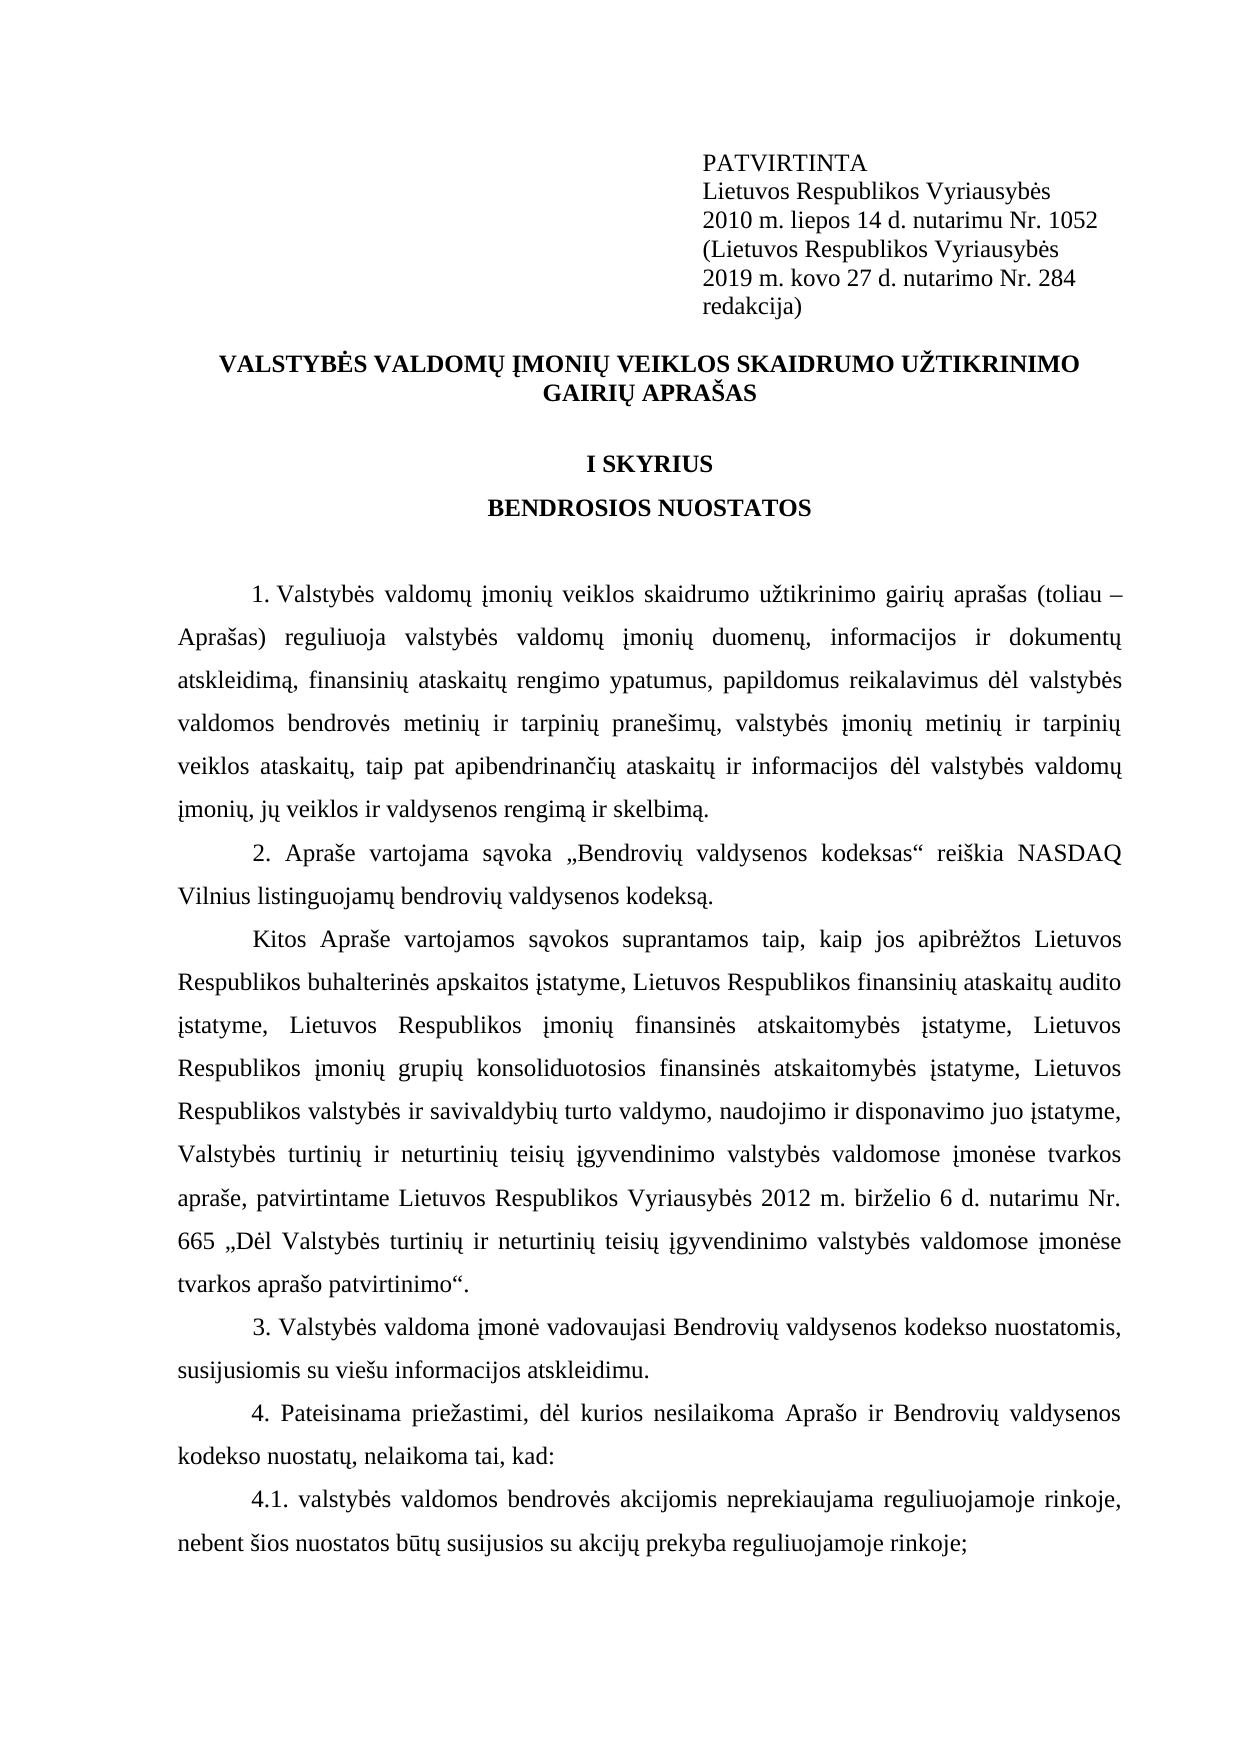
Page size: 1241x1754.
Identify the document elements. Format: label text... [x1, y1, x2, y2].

text 2019 m. kovo 27 d. nutarimo Nr. 284 [702, 263, 1122, 291]
text I SKYRIUS [177, 449, 1122, 478]
text 2. Apraše vartojama sąvoka „Bendrovių valdysenos kodeksas“ reiškia NASDAQ Vilnius listinguojamų bendrovių valdysenos kodeksą. [177, 838, 1122, 909]
text Kitos Apraše vartojamos sąvokos suprantamos taip, kaip jos apibrėžtos Lietuvos Respublikos buhalterinės apskaitos įstatyme, Lietuvos Respublikos finansinių ataskaitų audito įstatyme, Lietuvos Respublikos įmonių finansinės atskaitomybės įstatyme, Lietuvos Respublikos įmonių grupių konsoliduotosios finansinės atskaitomybės įstatyme, Lietuvos Respublikos valstybės ir savivaldybių turto valdymo, naudojimo ir disponavimo juo įstatyme, Valstybės turtinių ir neturtinių teisių įgyvendinimo valstybės valdomose įmonėse tvarkos apraše, patvirtintame Lietuvos Respublikos Vyriausybės 2012 m. birželio 6 d. nutarimu Nr. 665 „Dėl Valstybės turtinių ir neturtinių teisių įgyvendinimo valstybės valdomose įmonėse tvarkos aprašo patvirtinimo“. [177, 924, 1122, 1298]
text 4.1. valstybės valdomos bendrovės akcijomis neprekiaujama reguliuojamoje rinkoje, nebent šios nuostatos būtų susijusios su akcijų prekyba reguliuojamoje rinkoje; [177, 1484, 1122, 1556]
text Lietuvos Respublikos Vyriausybės 2010 m. liepos 14 d. nutarimu Nr. 1052 (Lietuvos Respublikos Vyriausybės [702, 176, 1122, 263]
text redakcija) [702, 291, 1122, 320]
text 1. Valstybės valdomų įmonių veiklos skaidrumo užtikrinimo gairių aprašas (toliau – Aprašas) reguliuoja valstybės valdomų įmonių duomenų, informacijos ir dokumentų atskleidimą, finansinių ataskaitų rengimo ypatumus, papildomus reikalavimus dėl valstybės valdomos bendrovės metinių ir tarpinių pranešimų, valstybės įmonių metinių ir tarpinių veiklos ataskaitų, taip pat apibendrinančių ataskaitų ir informacijos dėl valstybės valdomų įmonių, jų veiklos ir valdysenos rengimą ir skelbimą. [177, 579, 1122, 823]
text valstybės valdomų įmonių veiklos skaidrumo UŽTIKRINIMO gairIŲ APRAŠAS [177, 349, 1122, 406]
text BENDROSIOS NUOSTATOS [177, 493, 1122, 521]
text 4. Pateisinama priežastimi, dėl kurios nesilaikoma Aprašo ir Bendrovių valdysenos kodekso nuostatų, nelaikoma tai, kad: [177, 1398, 1122, 1470]
text 3. Valstybės valdoma įmonė vadovaujasi Bendrovių valdysenos kodekso nuostatomis, susijusiomis su viešu informacijos atskleidimu. [177, 1312, 1122, 1384]
text PATVIRTINTA [702, 148, 1122, 176]
